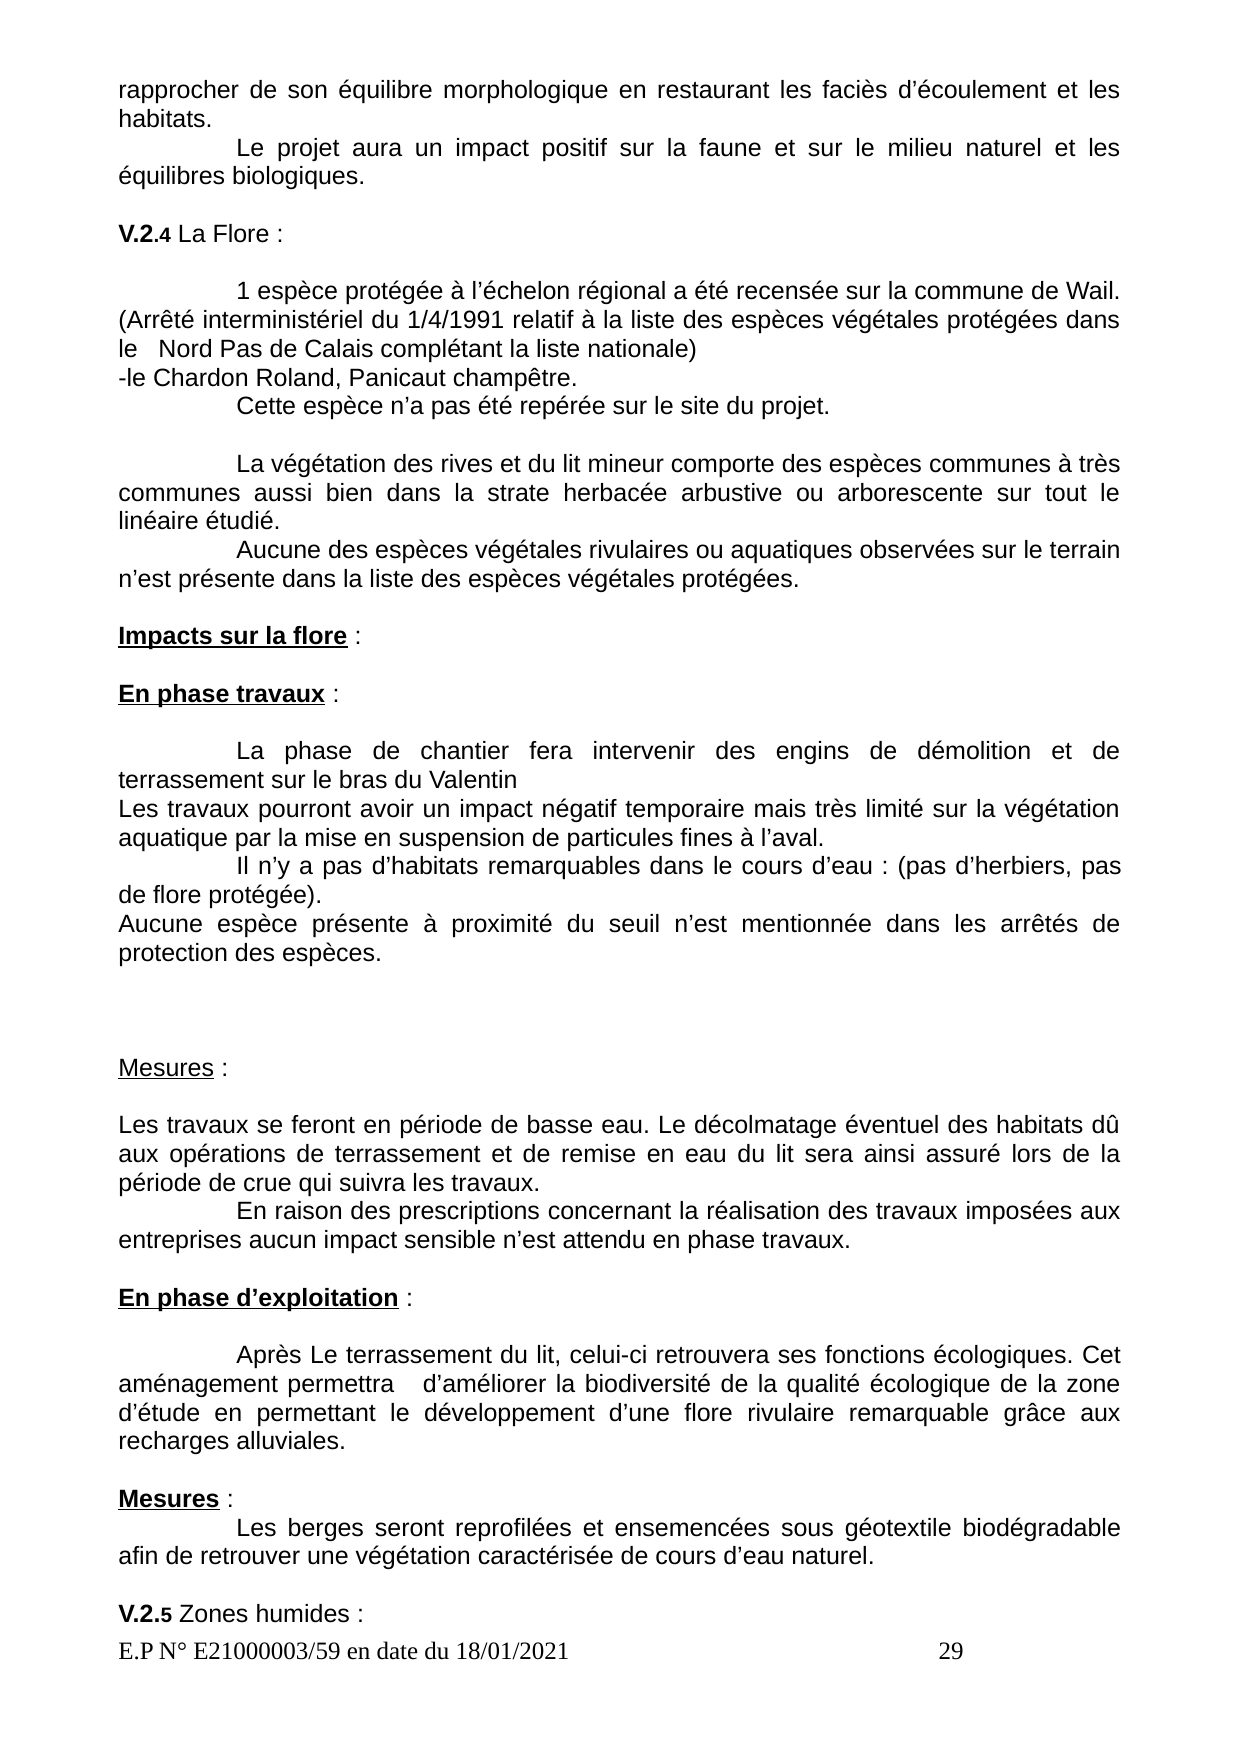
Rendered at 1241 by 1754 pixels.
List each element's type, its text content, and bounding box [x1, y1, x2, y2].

text Après Le terrassement du lit, celui-ci retrouvera ses fonctions écologiques. Cet aménagement permettra d’améliorer la biodiversité de la qualité écologique de la zone d’étude en permettant le développement d’une flore rivulaire remarquable grâce aux recharges alluviales. [118, 1340, 1122, 1455]
text Cette espèce n’a pas été repérée sur le site du projet. [118, 391, 1122, 420]
text Impacts sur la flore : [118, 621, 1122, 650]
text Aucune des espèces végétales rivulaires ou aquatiques observées sur le terrain n’est présente dans la liste des espèces végétales protégées. [118, 535, 1122, 592]
text Mesures : [118, 1052, 1122, 1081]
text rapprocher de son équilibre morphologique en restaurant les faciès d’écoulement et les habitats. [118, 75, 1122, 132]
text Il n’y a pas d’habitats remarquables dans le cours d’eau : (pas d’herbiers, pas de flore protégée). [118, 851, 1122, 909]
text V.2.4 La Flore : [118, 219, 1122, 247]
text 1 espèce protégée à l’échelon régional a été recensée sur la commune de Wail. (Arrêté interministériel du 1/4/1991 relatif à la liste des espèces végétales protégées dans le Nord Pas de Calais complétant la liste nationale) [118, 276, 1122, 362]
text V.2.5 Zones humides : [118, 1599, 1122, 1627]
text Les travaux pourront avoir un impact négatif temporaire mais très limité sur la végétation aquatique par la mise en suspension de particules fines à l’aval. [118, 794, 1122, 851]
text En phase travaux : [118, 679, 1122, 707]
text Aucune espèce présente à proximité du seuil n’est mentionnée dans les arrêtés de protection des espèces. [118, 909, 1122, 966]
text En raison des prescriptions concernant la réalisation des travaux imposées aux entreprises aucun impact sensible n’est attendu en phase travaux. [118, 1196, 1122, 1254]
text Les travaux se feront en période de basse eau. Le décolmatage éventuel des habitats dû aux opérations de terrassement et de remise en eau du lit sera ainsi assuré lors de la période de crue qui suivra les travaux. [118, 1110, 1122, 1196]
text En phase d’exploitation : [118, 1282, 1122, 1311]
text Mesures : [118, 1484, 1122, 1512]
text -le Chardon Roland, Panicaut champêtre. [118, 362, 1122, 391]
text La végétation des rives et du lit mineur comporte des espèces communes à très communes aussi bien dans la strate herbacée arbustive ou arborescente sur tout le linéaire étudié. [118, 449, 1122, 535]
text Les berges seront reprofilées et ensemencées sous géotextile biodégradable afin de retrouver une végétation caractérisée de cours d’eau naturel. [118, 1512, 1122, 1570]
text Le projet aura un impact positif sur la faune et sur le milieu naturel et les équilibres biologiques. [118, 132, 1122, 190]
text La phase de chantier fera intervenir des engins de démolition et de terrassement sur le bras du Valentin [118, 736, 1122, 794]
